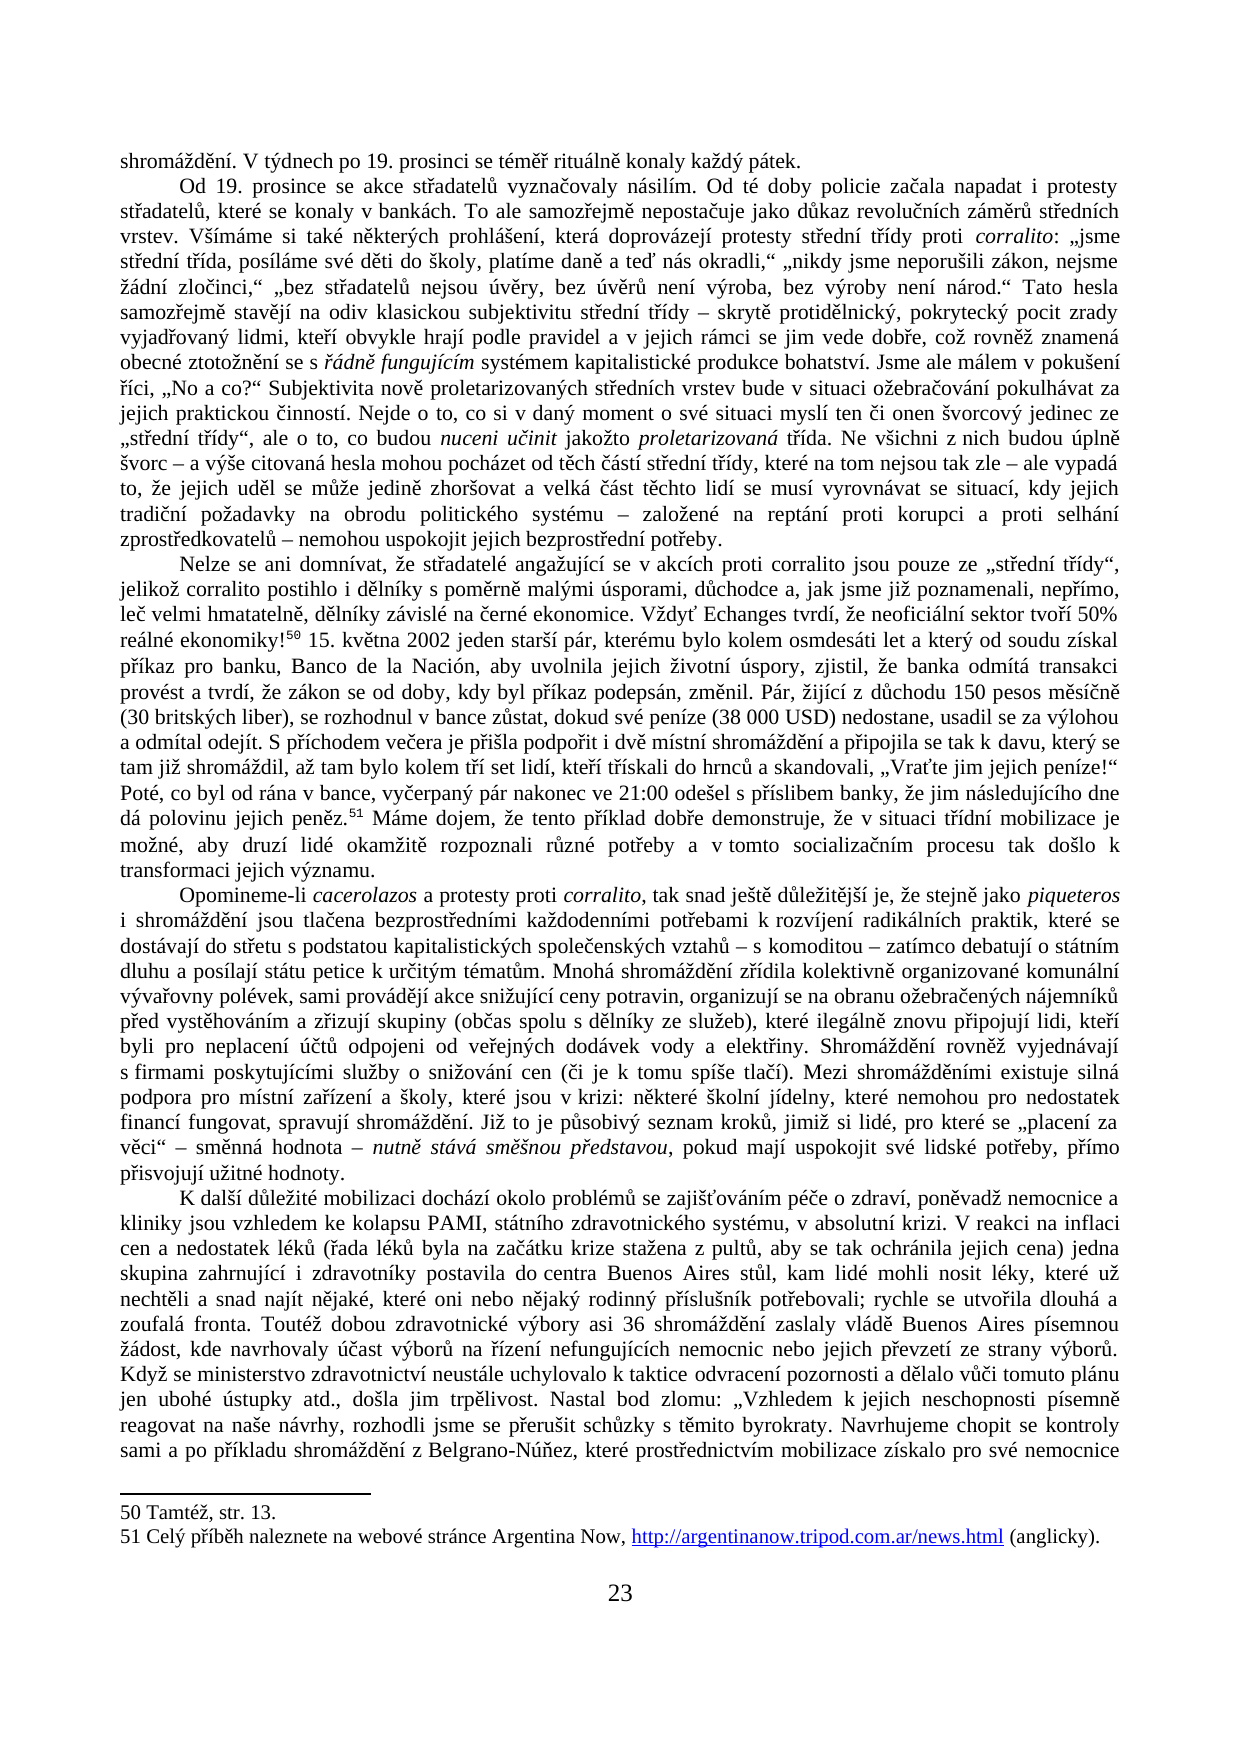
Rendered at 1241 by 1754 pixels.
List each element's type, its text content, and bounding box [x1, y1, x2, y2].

text K další důležité mobilizaci dochází okolo problémů se zajišťováním péče o zdraví, poněvadž nemocnice a kliniky jsou vzhledem ke kolapsu PAMI, státního zdravotnického systému, v absolutní krizi. V reakci na inflaci cen a nedostatek léků (řada léků byla na začátku krize stažena z pultů, aby se tak ochránila jejich cena) jedna skupina zahrnující i zdravotníky postavila do centra Buenos Aires stůl, kam lidé mohli nosit léky, které už nechtěli a snad najít nějaké, které oni nebo nějaký rodinný příslušník potřebovali; rychle se utvořila dlouhá a zoufalá fronta. Toutéž dobou zdravotnické výbory asi 36 shromáždění zaslaly vládě Buenos Aires písemnou žádost, kde navrhovaly účast výborů na řízení nefungujících nemocnic nebo jejich převzetí ze strany výborů. Když se ministerstvo zdravotnictví neustále uchylovalo k taktice odvracení pozornosti a dělalo vůči tomuto plánu jen ubohé ústupky atd., došla jim trpělivost. Nastal bod zlomu: „Vzhledem k jejich neschopnosti písemně reagovat na naše návrhy, rozhodli jsme se přerušit schůzky s těmito byrokraty. Navrhujeme chopit se kontroly sami a po příkladu shromáždění z Belgrano-Núňez, které prostřednictvím mobilizace získalo pro své nemocnice [120, 1185, 1120, 1462]
text Tamtéž, str. 13. [120, 1500, 1120, 1524]
text Nelze se ani domnívat, že střadatelé angažující se v akcích proti corralito jsou pouze ze „střední třídy“, jelikož corralito postihlo i dělníky s poměrně malými úsporami, důchodce a, jak jsme již poznamenali, nepřímo, leč velmi hmatatelně, dělníky závislé na černé ekonomice. Vždyť Echanges tvrdí, že neoficiální sektor tvoří 50% reálné ekonomiky! 15. května 2002 jeden starší pár, kterému bylo kolem osmdesáti let a který od soudu získal příkaz pro banku, Banco de la Nación, aby uvolnila jejich životní úspory, zjistil, že banka odmítá transakci provést a tvrdí, že zákon se od doby, kdy byl příkaz podepsán, změnil. Pár, žijící z důchodu 150 pesos měsíčně (30 britských liber), se rozhodnul v bance zůstat, dokud své peníze (38 000 USD) nedostane, usadil se za výlohou a odmítal odejít. S příchodem večera je přišla podpořit i dvě místní shromáždění a připojila se tak k davu, který se tam již shromáždil, až tam bylo kolem tří set lidí, kteří třískali do hrnců a skandovali, „Vraťte jim jejich peníze!“ Poté, co byl od rána v bance, vyčerpaný pár nakonec ve 21:00 odešel s příslibem banky, že jim následujícího dne dá polovinu jejich peněz. Máme dojem, že tento příklad dobře demonstruje, že v situaci třídní mobilizace je možné, aby druzí lidé okamžitě rozpoznali různé potřeby a v tomto socializačním procesu tak došlo k transformaci jejich významu. [120, 551, 1120, 882]
text Od 19. prosince se akce střadatelů vyznačovaly násilím. Od té doby policie začala napadat i protesty střadatelů, které se konaly v bankách. To ale samozřejmě nepostačuje jako důkaz revolučních záměrů středních vrstev. Všímáme si také některých prohlášení, která doprovázejí protesty střední třídy proti corralito: „jsme střední třída, posíláme své děti do školy, platíme daně a teď nás okradli,“ „nikdy jsme neporušili zákon, nejsme žádní zločinci,“ „bez střadatelů nejsou úvěry, bez úvěrů není výroba, bez výroby není národ.“ Tato hesla samozřejmě stavějí na odiv klasickou subjektivitu střední třídy – skrytě protidělnický, pokrytecký pocit zrady vyjadřovaný lidmi, kteří obvykle hrají podle pravidel a v jejich rámci se jim vede dobře, což rovněž znamená obecné ztotožnění se s řádně fungujícím systémem kapitalistické produkce bohatství. Jsme ale málem v pokušení říci, „No a co?“ Subjektivita nově proletarizovaných středních vrstev bude v situaci ožebračování pokulhávat za jejich praktickou činností. Nejde o to, co si v daný moment o své situaci myslí ten či onen švorcový jedinec ze „střední třídy“, ale o to, co budou nuceni učinit jakožto proletarizovaná třída. Ne všichni z nich budou úplně švorc – a výše citovaná hesla mohou pocházet od těch částí střední třídy, které na tom nejsou tak zle – ale vypadá to, že jejich uděl se může jedině zhoršovat a velká část těchto lidí se musí vyrovnávat se situací, kdy jejich tradiční požadavky na obrodu politického systému – založené na reptání proti korupci a proti selhání zprostředkovatelů – nemohou uspokojit jejich bezprostřední potřeby. [120, 173, 1120, 551]
text Opomineme-li cacerolazos a protesty proti corralito, tak snad ještě důležitější je, že stejně jako piqueteros i shromáždění jsou tlačena bezprostředními každodenními potřebami k rozvíjení radikálních praktik, které se dostávají do střetu s podstatou kapitalistických společenských vztahů – s komoditou – zatímco debatují o státním dluhu a posílají státu petice k určitým tématům. Mnohá shromáždění zřídila kolektivně organizované komunální vývařovny polévek, sami provádějí akce snižující ceny potravin, organizují se na obranu ožebračených nájemníků před vystěhováním a zřizují skupiny (občas spolu s dělníky ze služeb), které ilegálně znovu připojují lidi, kteří byli pro neplacení účtů odpojeni od veřejných dodávek vody a elektřiny. Shromáždění rovněž vyjednávají s firmami poskytujícími služby o snižování cen (či je k tomu spíše tlačí). Mezi shromážděními existuje silná podpora pro místní zařízení a školy, které jsou v krizi: některé školní jídelny, které nemohou pro nedostatek financí fungovat, spravují shromáždění. Již to je působivý seznam kroků, jimiž si lidé, pro které se „placení za věci“ – směnná hodnota – nutně stává směšnou představou, pokud mají uspokojit své lidské potřeby, přímo přisvojují užitné hodnoty. [120, 882, 1120, 1185]
text shromáždění. V týdnech po 19. prosinci se téměř rituálně konaly každý pátek. [120, 148, 1120, 173]
text Celý příběh naleznete na webové stránce Argentina Now, http://argentinanow.tripod.com.ar/news.html (anglicky). [120, 1524, 1120, 1548]
